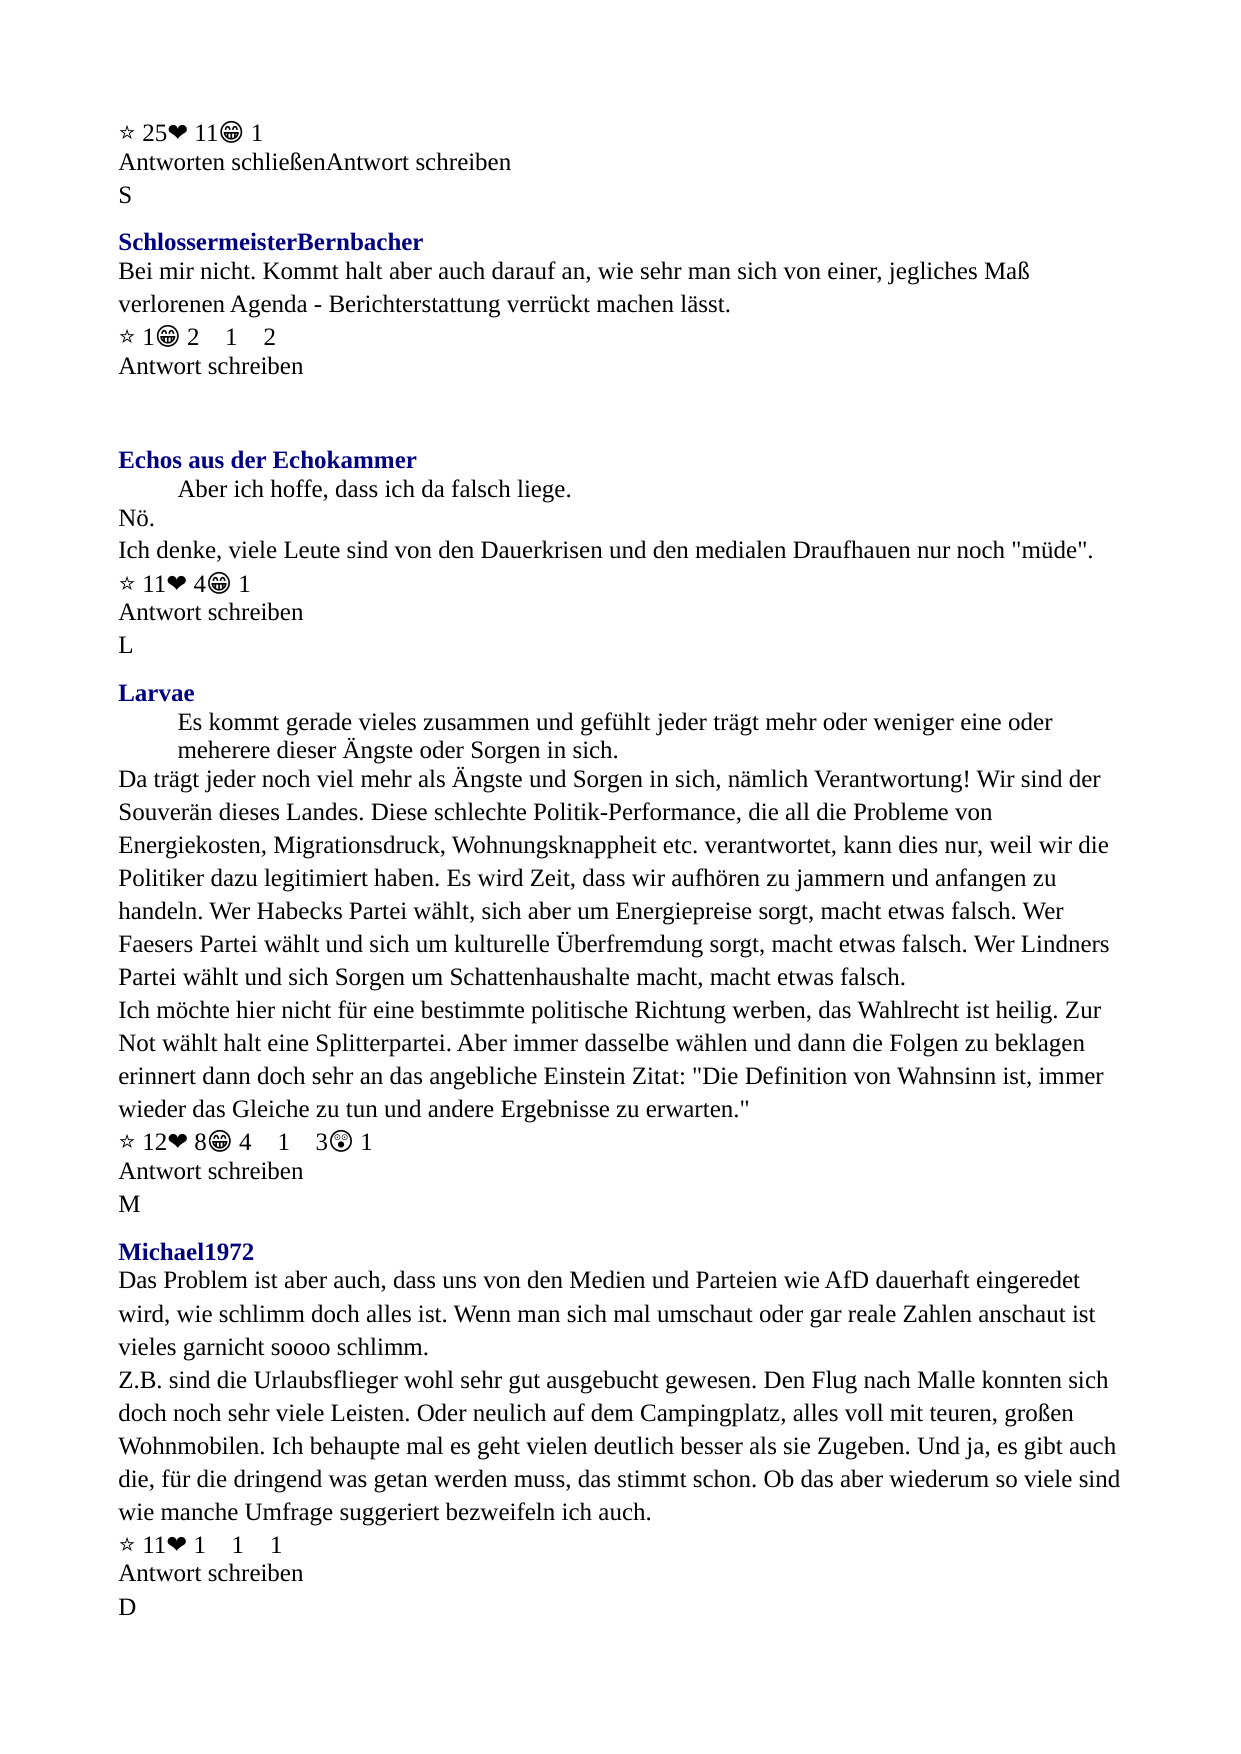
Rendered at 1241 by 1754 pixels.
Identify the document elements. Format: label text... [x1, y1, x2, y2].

text ⭐️ 11❤️ 1🙁 1🤨 1 [118, 1530, 1122, 1558]
text ⭐️ 1😁 2🙁 1🤨 2 [118, 322, 1122, 351]
text M [118, 1189, 1122, 1218]
text S [118, 180, 1122, 209]
text ⭐️ 11❤️ 4😁 1 [118, 569, 1122, 597]
text Das Problem ist aber auch, dass uns von den Medien und Parteien wie AfD dauerhaft eingeredet wird, wie schlimm doch alles ist. Wenn man sich mal umschaut oder gar reale Zahlen anschaut ist vieles garnicht soooo schlimm. [118, 1266, 1122, 1360]
text Antwort schreiben [118, 351, 1122, 380]
text ⭐️ 25❤️ 11😁 1 [118, 118, 1122, 147]
text Antwort schreiben [118, 1156, 1122, 1185]
text Nö. Ich denke, viele Leute sind von den Dauerkrisen und den medialen Draufhauen nur noch "müde". [118, 503, 1122, 564]
text Bei mir nicht. Kommt halt aber auch darauf an, wie sehr man sich von einer, jegliches Maß verlorenen Agenda - Berichterstattung verrückt machen lässt. [118, 256, 1122, 318]
text Antwort schreiben [118, 597, 1122, 626]
text Antwort schreiben [118, 1558, 1122, 1587]
text L [118, 630, 1122, 659]
text D [118, 1592, 1122, 1620]
subtitle Echos aus der Echokammer [118, 445, 1122, 474]
text Ich möchte hier nicht für eine bestimmte politische Richtung werben, das Wahlrecht ist heilig. Zur Not wählt halt eine Splitterpartei. Aber immer dasselbe wählen und dann die Folgen zu beklagen erinnert dann doch sehr an das angebliche Einstein Zitat: "Die Definition von Wahnsinn ist, immer wieder das Gleiche zu tun und andere Ergebnisse zu erwarten." [118, 995, 1122, 1123]
text ⭐️ 12❤️ 8😁 4🙁 1🤨 3😲 1 [118, 1127, 1122, 1156]
subtitle Michael1972 [118, 1237, 1122, 1266]
subtitle SchlossermeisterBernbacher [118, 227, 1122, 256]
subtitle Larvae [118, 678, 1122, 707]
text Da trägt jeder noch viel mehr als Ängste und Sorgen in sich, nämlich Verantwortung! Wir sind der Souverän dieses Landes. Diese schlechte Politik-Performance, die all die Probleme von Energiekosten, Migrationsdruck, Wohnungsknappheit etc. verantwortet, kann dies nur, weil wir die Politiker dazu legitimiert haben. Es wird Zeit, dass wir aufhören zu jammern und anfangen zu handeln. Wer Habecks Partei wählt, sich aber um Energiepreise sorgt, macht etwas falsch. Wer Faesers Partei wählt und sich um kulturelle Überfremdung sorgt, macht etwas falsch. Wer Lindners Partei wählt und sich Sorgen um Schattenhaushalte macht, macht etwas falsch. [118, 764, 1122, 991]
text Z.B. sind die Urlaubsflieger wohl sehr gut ausgebucht gewesen. Den Flug nach Malle konnten sich doch noch sehr viele Leisten. Oder neulich auf dem Campingplatz, alles voll mit teuren, großen Wohnmobilen. Ich behaupte mal es geht vielen deutlich besser als sie Zugeben. Und ja, es gibt auch die, für die dringend was getan werden muss, das stimmt schon. Ob das aber wiederum so viele sind wie manche Umfrage suggeriert bezweifeln ich auch. [118, 1365, 1122, 1526]
text Aber ich hoffe, dass ich da falsch liege. [177, 474, 1063, 503]
text Es kommt gerade vieles zusammen und gefühlt jeder trägt mehr oder weniger eine oder meherere dieser Ängste oder Sorgen in sich. [177, 707, 1063, 764]
text Antworten schließenAntwort schreiben [118, 147, 1122, 176]
